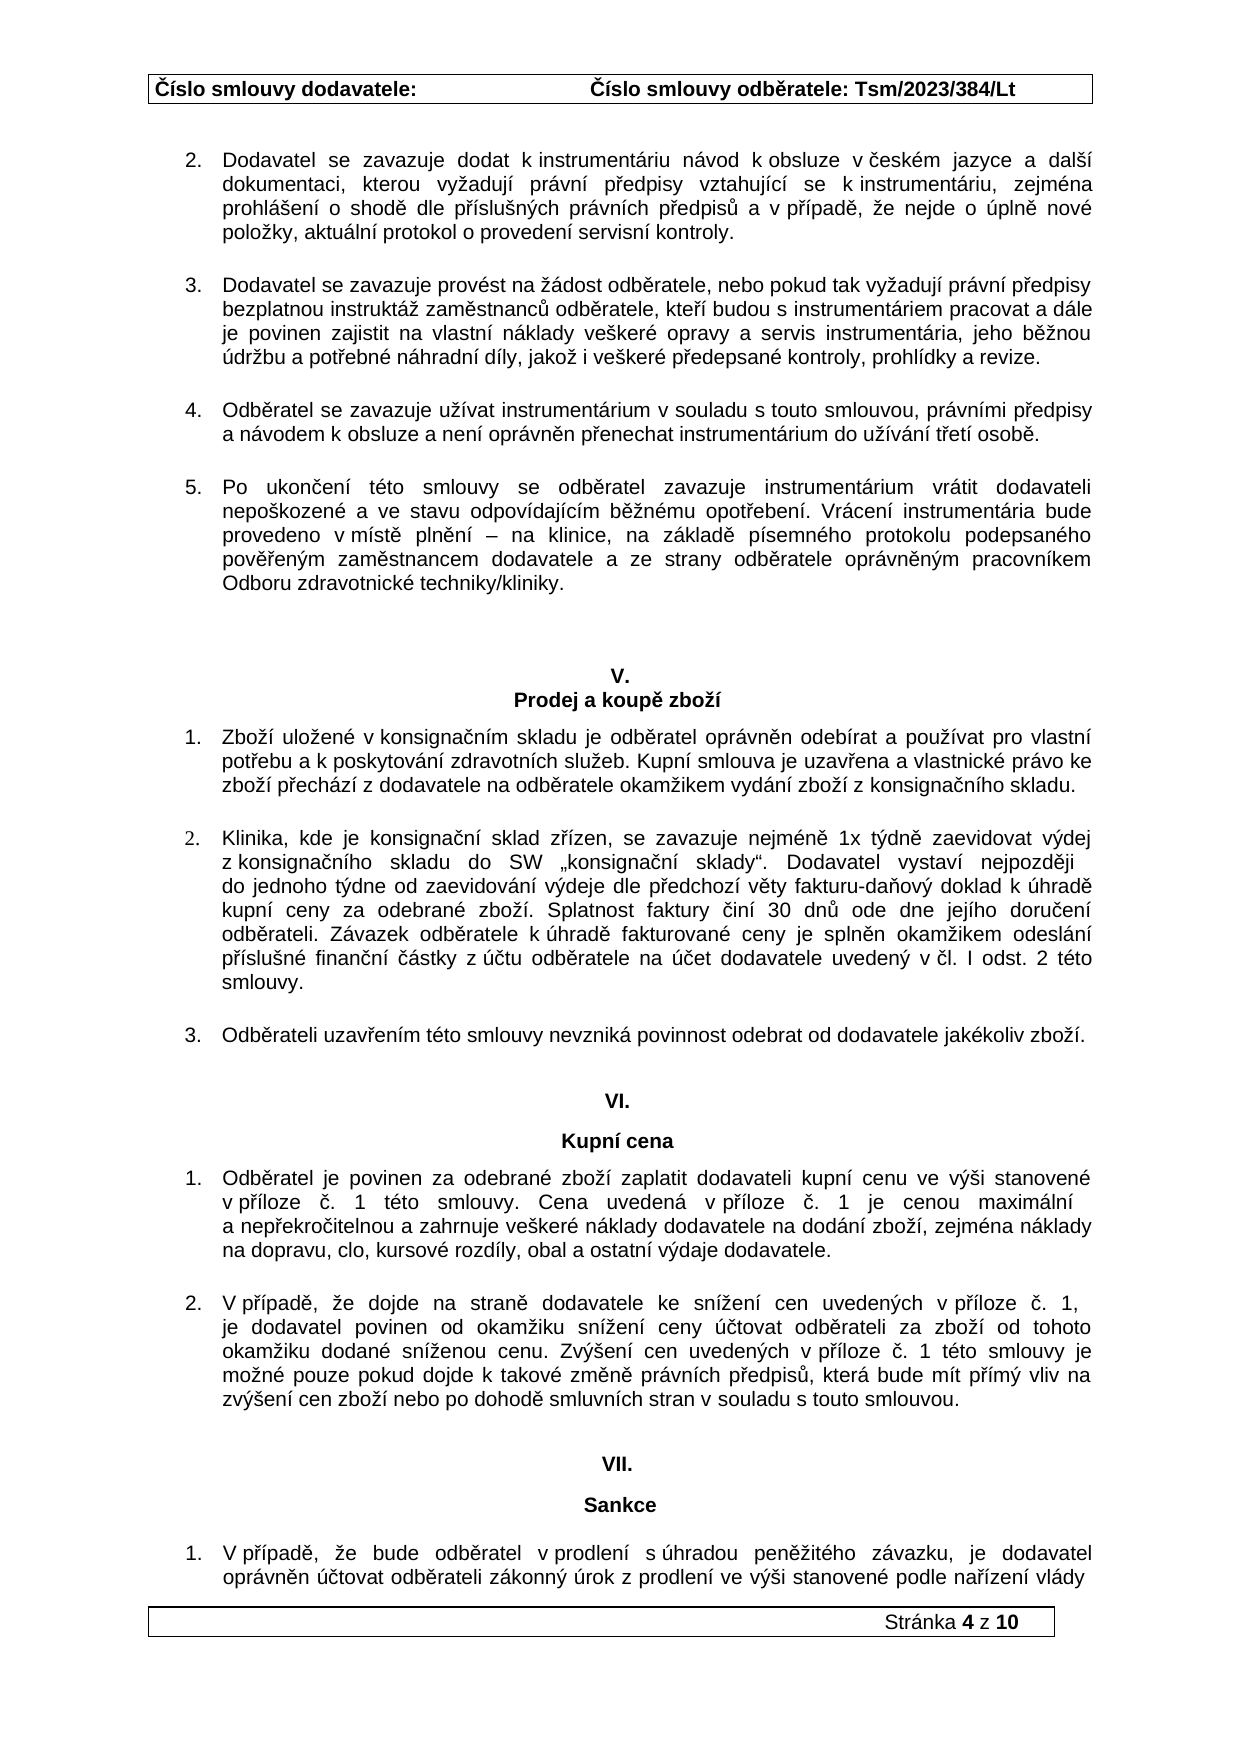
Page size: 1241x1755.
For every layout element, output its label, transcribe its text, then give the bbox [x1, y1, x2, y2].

list Klinika, kde je konsignační sklad zřízen, se zavazuje nejméně 1x týdně zaevidovat výdej z konsignačního skladu do SW „konsignační sklady“. Dodavatel vystaví nejpozději do jednoho týdne od zaevidování výdeje dle předchozí věty fakturu-daňový doklad k úhradě kupní ceny za odebrané zboží. Splatnost faktury činí 30 dnů ode dne jejího doručení odběrateli. Závazek odběratele k úhradě fakturované ceny je splněn okamžikem odeslání příslušné finanční částky z účtu odběratele na účet dodavatele uvedený v čl. I odst. 2 této smlouvy. [184, 826, 1093, 994]
list Dodavatel se zavazuje dodat k instrumentáriu návod k obsluze v českém jazyce a další dokumentaci, kterou vyžadují právní předpisy vztahující se k instrumentáriu, zejména prohlášení o shodě dle příslušných právních předpisů a v případě, že nejde o úplně nové položky, aktuální protokol o provedení servisní kontroly. [185, 148, 1093, 243]
list Dodavatel se zavazuje provést na žádost odběratele, nebo pokud tak vyžadují právní předpisy bezplatnou instruktáž zaměstnanců odběratele, kteří budou s instrumentáriem pracovat a dále je povinen zajistit na vlastní náklady veškeré opravy a servis instrumentária, jeho běžnou údržbu a potřebné náhradní díly, jakož i veškeré předepsané kontroly, prohlídky a revize. [185, 273, 1093, 368]
list Zboží uložené v konsignačním skladu je odběratel oprávněn odebírat a používat pro vlastní potřebu a k poskytování zdravotních služeb. Kupní smlouva je uzavřena a vlastnické právo ke zboží přechází z dodavatele na odběratele okamžikem vydání zboží z konsignačního skladu. [184, 725, 1093, 797]
list Odběratel je povinen za odebrané zboží zaplatit dodavateli kupní cenu ve výši stanovené v příloze č. 1 této smlouvy. Cena uvedená v příloze č. 1 je cenou maximální a nepřekročitelnou a zahrnuje veškeré náklady dodavatele na dodání zboží, zejména náklady na dopravu, clo, kursové rozdíly, obal a ostatní výdaje dodavatele. [185, 1166, 1093, 1261]
text Prodej a koupě zboží [148, 688, 1093, 712]
text Kupní cena [148, 1129, 1093, 1153]
list Odběrateli uzavřením této smlouvy nevzniká povinnost odebrat od dodavatele jakékoliv zboží. [184, 1023, 1093, 1047]
list V případě, že bude odběratel v prodlení s úhradou peněžitého závazku, je dodavatel oprávněn účtovat odběrateli zákonný úrok z prodlení ve výši stanovené podle nařízení vlády [185, 1541, 1093, 1588]
list Odběratel se zavazuje užívat instrumentárium v souladu s touto smlouvou, právními předpisy a návodem k obsluze a není oprávněn přenechat instrumentárium do užívání třetí osobě. [185, 398, 1093, 446]
text VII. [148, 1452, 1093, 1476]
text V. [148, 664, 1093, 688]
text VI. [148, 1088, 1093, 1112]
text Sankce [148, 1493, 1093, 1517]
list V případě, že dojde na straně dodavatele ke snížení cen uvedených v příloze č. 1, je dodavatel povinen od okamžiku snížení ceny účtovat odběrateli za zboží od tohoto okamžiku dodané sníženou cenu. Zvýšení cen uvedených v příloze č. 1 této smlouvy je možné pouze pokud dojde k takové změně právních předpisů, která bude mít přímý vliv na zvýšení cen zboží nebo po dohodě smluvních stran v souladu s touto smlouvou. [185, 1291, 1093, 1410]
list Po ukončení této smlouvy se odběratel zavazuje instrumentárium vrátit dodavateli nepoškozené a ve stavu odpovídajícím běžnému opotřebení. Vrácení instrumentária bude provedeno v místě plnění – na klinice, na základě písemného protokolu podepsaného pověřeným zaměstnancem dodavatele a ze strany odběratele oprávněným pracovníkem Odboru zdravotnické techniky/kliniky. [185, 475, 1093, 594]
